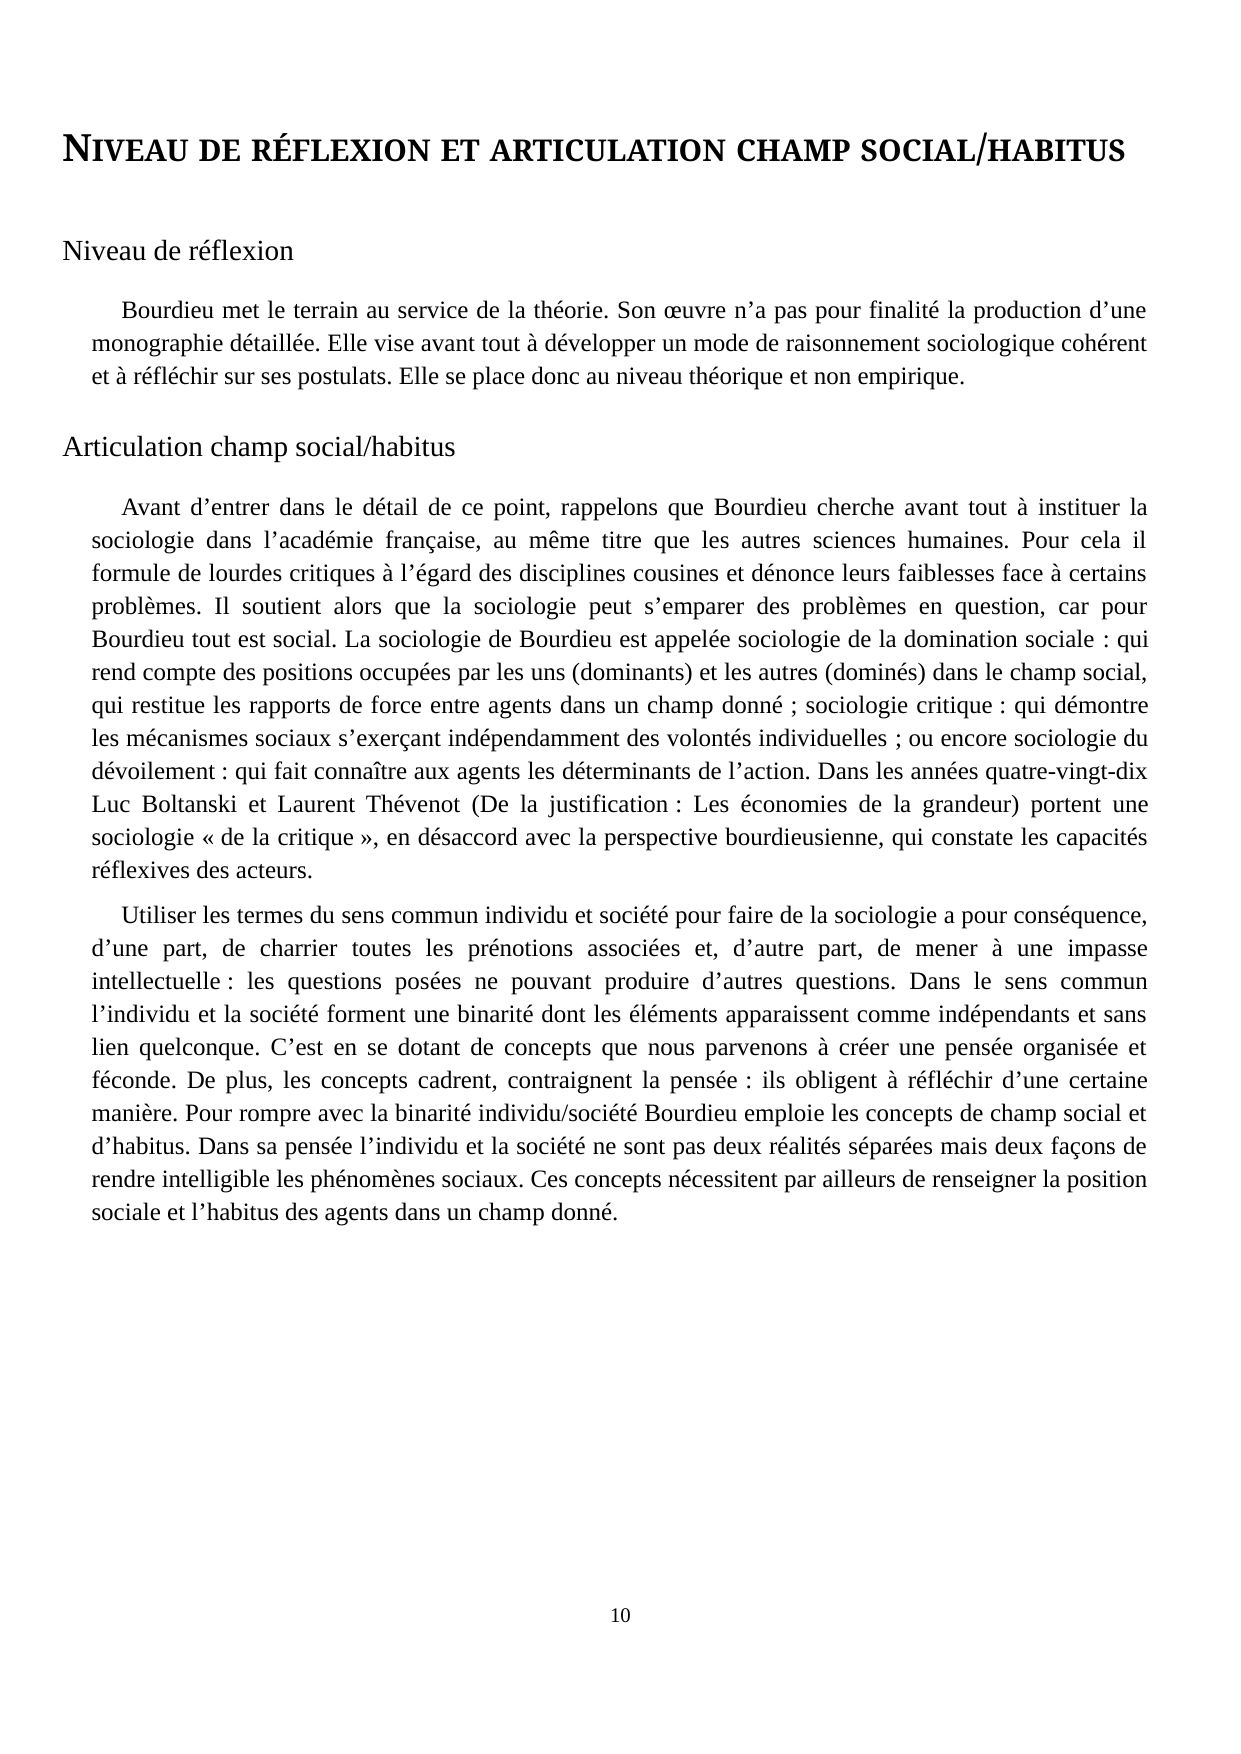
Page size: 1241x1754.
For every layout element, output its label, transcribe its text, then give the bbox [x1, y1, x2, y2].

text Utiliser les termes du sens commun individu et société pour faire de la sociologie a pour conséquence, d’une part, de charrier toutes les prénotions associées et, d’autre part, de mener à une impasse intellectuelle : les questions posées ne pouvant produire d’autres questions. Dans le sens commun l’individu et la société forment une binarité dont les éléments apparaissent comme indépendants et sans lien quelconque. C’est en se dotant de concepts que nous parvenons à créer une pensée organisée et féconde. De plus, les concepts cadrent, contraignent la pensée : ils obligent à réfléchir d’une certaine manière. Pour rompre avec la binarité individu/société Bourdieu emploie les concepts de champ social et d’habitus. Dans sa pensée l’individu et la société ne sont pas deux réalités séparées mais deux façons de rendre intelligible les phénomènes sociaux. Ces concepts nécessitent par ailleurs de renseigner la position sociale et l’habitus des agents dans un champ donné. [91, 900, 1149, 1226]
subtitle Articulation champ social/habitus [62, 429, 1149, 463]
subtitle Niveau de réflexion [62, 233, 1149, 266]
subtitle Niveau de réflexion et articulation champ social/habitus [62, 121, 1149, 172]
text Bourdieu met le terrain au service de la théorie. Son œuvre n’a pas pour finalité la production d’une monographie détaillée. Elle vise avant tout à développer un mode de raisonnement sociologique cohérent et à réfléchir sur ses postulats. Elle se place donc au niveau théorique et non empirique. [91, 295, 1149, 390]
text Avant d’entrer dans le détail de ce point, rappelons que Bourdieu cherche avant tout à instituer la sociologie dans l’académie française, au même titre que les autres sciences humaines. Pour cela il formule de lourdes critiques à l’égard des disciplines cousines et dénonce leurs faiblesses face à certains problèmes. Il soutient alors que la sociologie peut s’emparer des problèmes en question, car pour Bourdieu tout est social. La sociologie de Bourdieu est appelée sociologie de la domination sociale : qui rend compte des positions occupées par les uns (dominants) et les autres (dominés) dans le champ social, qui restitue les rapports de force entre agents dans un champ donné ; sociologie critique : qui démontre les mécanismes sociaux s’exerçant indépendamment des volontés individuelles ; ou encore sociologie du dévoilement : qui fait connaître aux agents les déterminants de l’action. Dans les années quatre-vingt-dix Luc Boltanski et Laurent Thévenot (De la justification : Les économies de la grandeur) portent une sociologie « de la critique », en désaccord avec la perspective bourdieusienne, qui constate les capacités réflexives des acteurs. [91, 492, 1149, 884]
